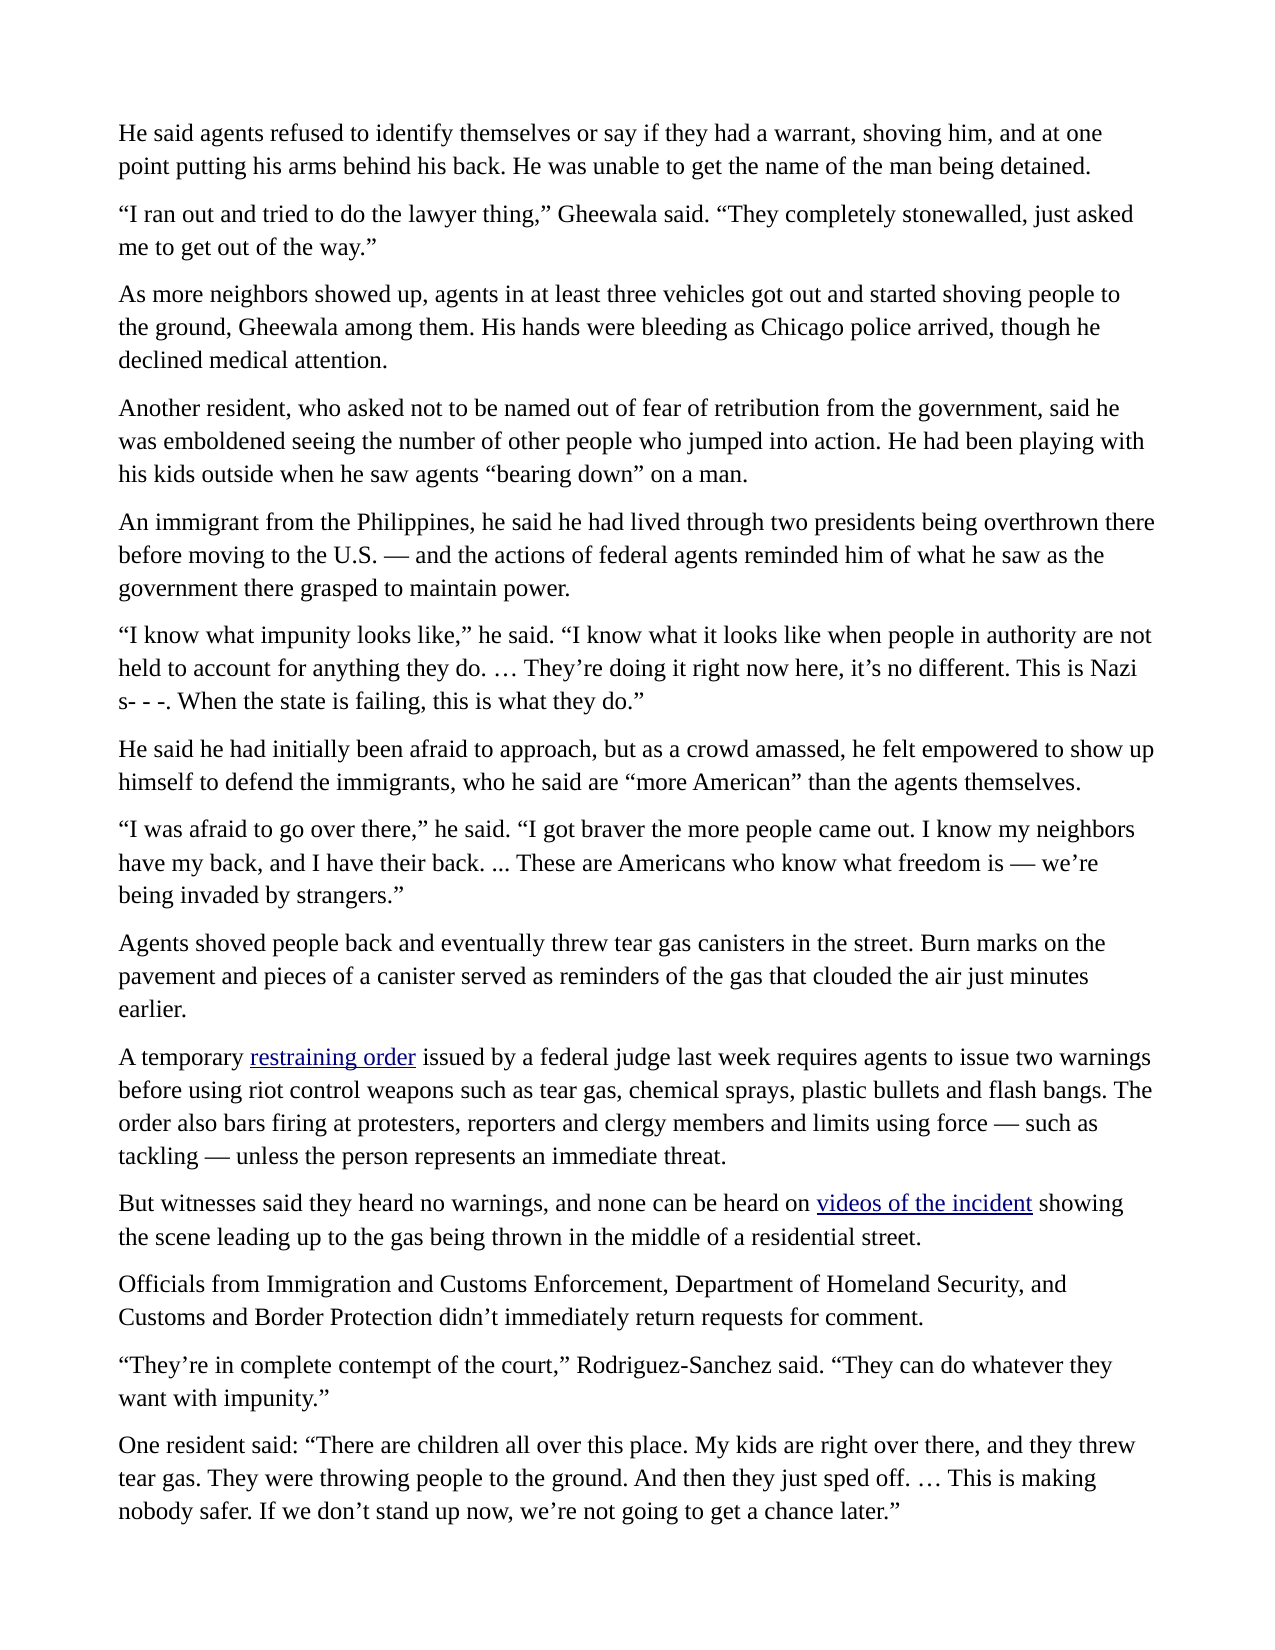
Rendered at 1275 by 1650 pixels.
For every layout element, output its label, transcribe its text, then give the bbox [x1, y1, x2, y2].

text As more neighbors showed up, agents in at least three vehicles got out and started shoving people to the ground, Gheewala among them. His hands were bleeding as Chicago police arrived, though he declined medical attention. [118, 279, 1157, 374]
text “I ran out and tried to do the lawyer thing,” Gheewala said. “They completely stonewalled, just asked me to get out of the way.” [118, 199, 1157, 261]
text A temporary restraining order issued by a federal judge last week requires agents to issue two warnings before using riot control weapons such as tear gas, chemical sprays, plastic bullets and flash bangs. The order also bars firing at protesters, reporters and clergy members and limits using force — such as tackling — unless the person represents an immediate threat. [118, 1042, 1157, 1170]
text But witnesses said they heard no warnings, and none can be heard on videos of the incident showing the scene leading up to the gas being thrown in the middle of a residential street. [118, 1188, 1157, 1250]
text “I was afraid to go over there,” he said. “I got braver the more people came out. I know my neighbors have my back, and I have their back. ... These are Americans who know what freedom is — we’re being invaded by strangers.” [118, 814, 1157, 909]
text He said he had initially been afraid to approach, but as a crowd amassed, he felt empowered to show up himself to defend the immigrants, who he said are “more American” than the agents themselves. [118, 734, 1157, 796]
text “They’re in complete contempt of the court,” Rodriguez-Sanchez said. “They can do whatever they want with impunity.” [118, 1350, 1157, 1412]
text One resident said: “There are children all over this place. My kids are right over there, and they threw tear gas. They were throwing people to the ground. And then they just sped off. … This is making nobody safer. If we don’t stand up now, we’re not going to get a chance later.” [118, 1430, 1157, 1525]
text He said agents refused to identify themselves or say if they had a warrant, shoving him, and at one point putting his arms behind his back. He was unable to get the name of the man being detained. [118, 118, 1157, 180]
text Another resident, who asked not to be named out of fear of retribution from the government, said he was emboldened seeing the number of other people who jumped into action. He had been playing with his kids outside when he saw agents “bearing down” on a man. [118, 393, 1157, 488]
text Agents shoved people back and eventually threw tear gas canisters in the street. Burn marks on the pavement and pieces of a canister served as reminders of the gas that clouded the air just minutes earlier. [118, 928, 1157, 1023]
text An immigrant from the Philippines, he said he had lived through two presidents being overthrown there before moving to the U.S. — and the actions of federal agents reminded him of what he saw as the government there grasped to maintain power. [118, 507, 1157, 601]
text “I know what impunity looks like,” he said. “I know what it looks like when people in authority are not held to account for anything they do. … They’re doing it right now here, it’s no different. This is Nazi s- - -. When the state is failing, this is what they do.” [118, 620, 1157, 715]
text Officials from Immigration and Customs Enforcement, Department of Homeland Security, and Customs and Border Protection didn’t immediately return requests for comment. [118, 1269, 1157, 1331]
